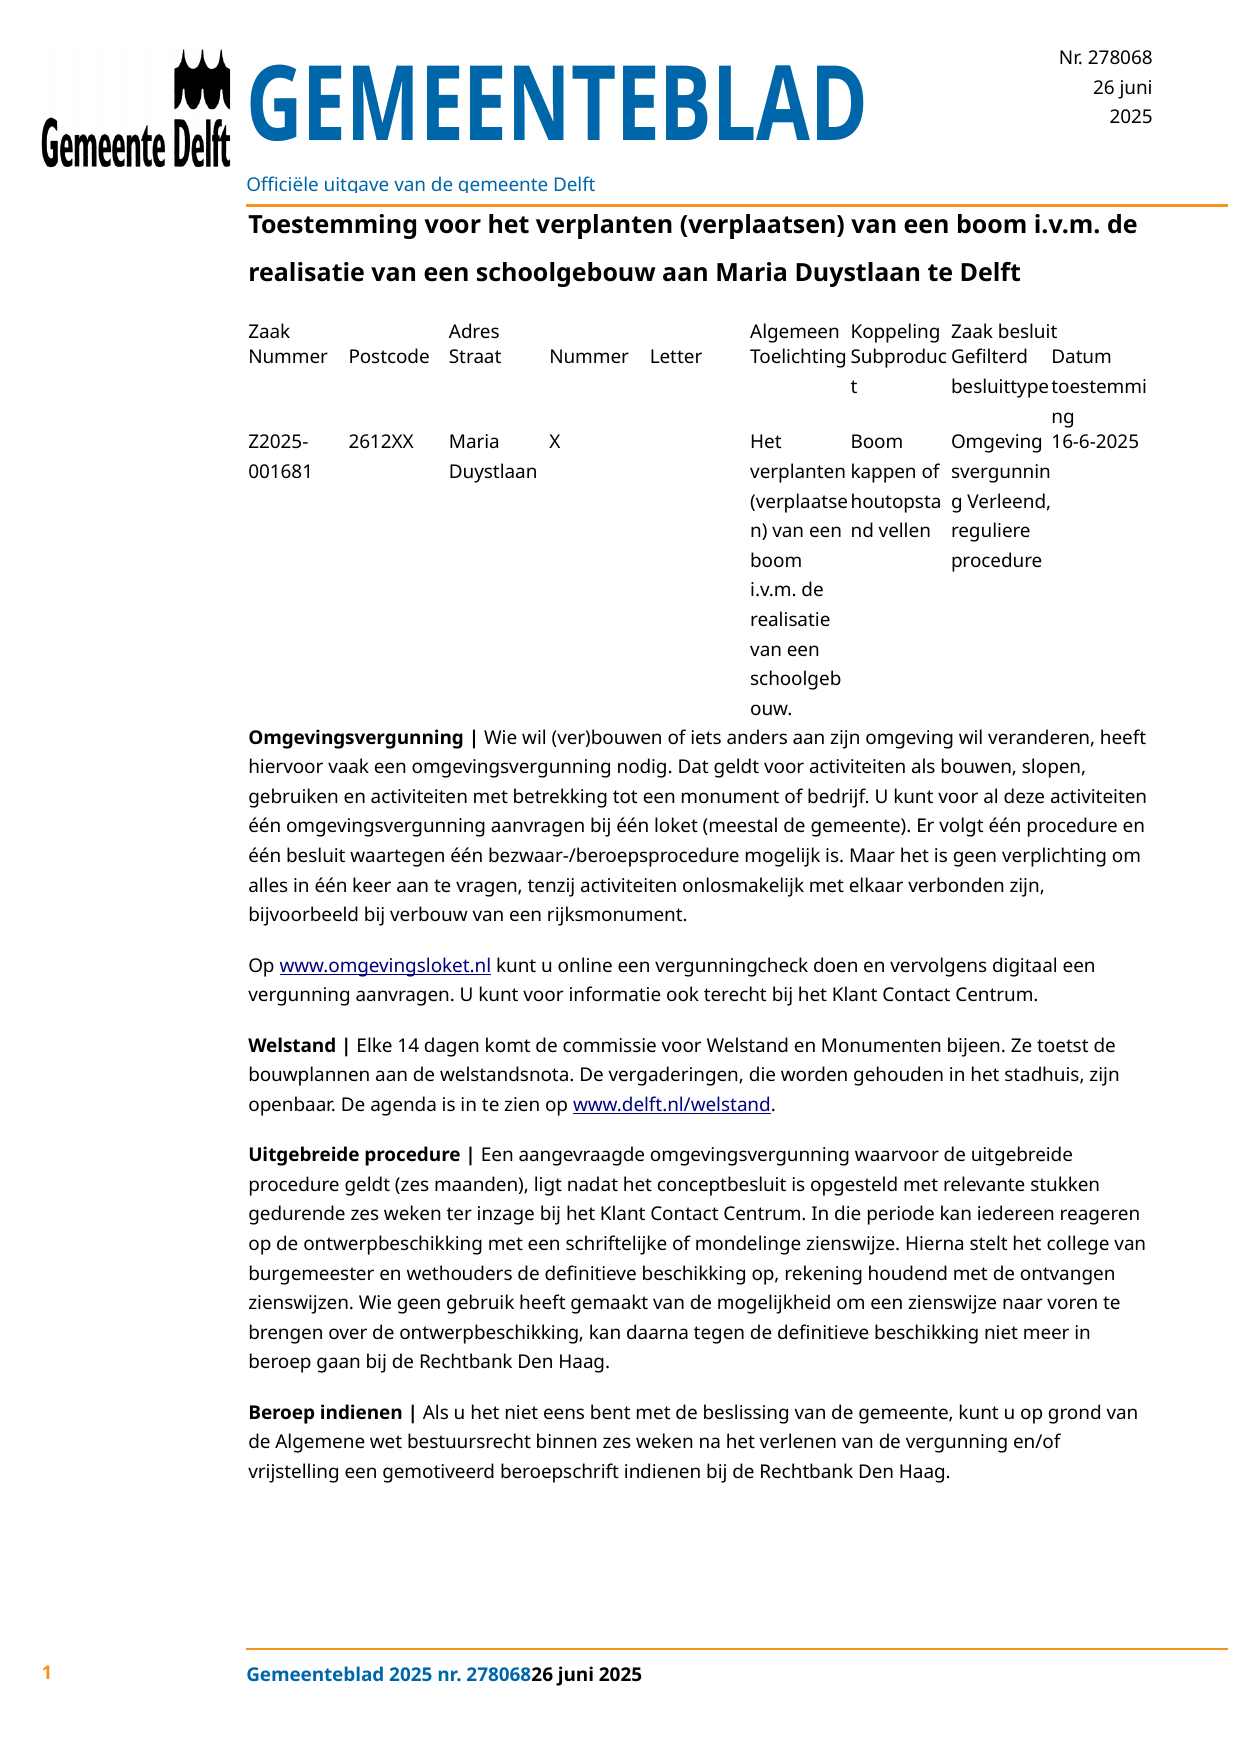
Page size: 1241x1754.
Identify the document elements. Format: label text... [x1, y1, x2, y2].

table_cell Nummer [248, 344, 348, 429]
table_cell X [549, 429, 649, 721]
table_cell Subproduct [850, 344, 951, 429]
table_cell [650, 429, 750, 721]
text Beroep indienen | Als u het niet eens bent met de beslissing van de gemeente, kunt u op grond van de Algemene wet bestuursrecht binnen zes weken na het verlenen van de vergunning en/of vrijstelling een gemotiveerd beroepschrift indienen bij de Rechtbank Den Haag. [248, 1399, 1152, 1484]
table_cell Maria Duystlaan [449, 429, 549, 721]
table_cell Toelichting [750, 344, 850, 429]
table_cell Boom kappen of houtopstand vellen [850, 429, 951, 721]
table_cell Letter [650, 344, 750, 429]
table_header Koppeling [850, 318, 951, 344]
table_cell Omgevingsvergunning Verleend, reguliere procedure [951, 429, 1051, 721]
table_header Zaak besluit [951, 318, 1152, 344]
table_cell 16-6-2025 [1051, 429, 1152, 721]
text Welstand | Elke 14 dagen komt de commissie voor Welstand en Monumenten bijeen. Ze toetst de bouwplannen aan de welstandsnota. De vergaderingen, die worden gehouden in het stadhuis, zijn openbaar. De agenda is in te zien op www.delft.nl/welstand. [248, 1032, 1152, 1117]
table_header Adres [449, 318, 549, 344]
table_cell Het verplanten (verplaatsen) van een boom i.v.m. de realisatie van een schoolgebouw. [750, 429, 850, 721]
text Toestemming voor het verplanten (verplaatsen) van een boom i.v.m. de realisatie van een schoolgebouw aan Maria Duystlaan te Delft [248, 207, 1152, 288]
table_cell Nummer [549, 344, 649, 429]
table_header [348, 318, 449, 344]
text Omgevingsvergunning | Wie wil (ver)bouwen of iets anders aan zijn omgeving wil veranderen, heeft hiervoor vaak een omgevingsvergunning nodig. Dat geldt voor activiteiten als bouwen, slopen, gebruiken en activiteiten met betrekking tot een monument of bedrijf. U kunt voor al deze activiteiten één omgevingsvergunning aanvragen bij één loket (meestal de gemeente). Er volgt één procedure en één besluit waartegen één bezwaar-/beroepsprocedure mogelijk is. Maar het is geen verplichting om alles in één keer aan te vragen, tenzij activiteiten onlosmakelijk met elkaar verbonden zijn, bijvoorbeeld bij verbouw van een rijksmonument. [248, 724, 1152, 927]
table_header Algemeen [750, 318, 850, 344]
text Op www.omgevingsloket.nl kunt u online een vergunningcheck doen en vervolgens digitaal een vergunning aanvragen. U kunt voor informatie ook terecht bij het Klant Contact Centrum. [248, 952, 1152, 1007]
table_cell Datum toestemming [1051, 344, 1152, 429]
table_header [549, 318, 649, 344]
table_cell Straat [449, 344, 549, 429]
picture [41, 47, 231, 172]
table_cell Postcode [348, 344, 449, 429]
table_cell Gefilterd besluittype [951, 344, 1051, 429]
table_cell Z2025-001681 [248, 429, 348, 721]
text Uitgebreide procedure | Een aangevraagde omgevingsvergunning waarvoor de uitgebreide procedure geldt (zes maanden), ligt nadat het conceptbesluit is opgesteld met relevante stukken gedurende zes weken ter inzage bij het Klant Contact Centrum. In die periode kan iedereen reageren op de ontwerpbeschikking met een schriftelijke of mondelinge zienswijze. Hierna stelt het college van burgemeester en wethouders de definitieve beschikking op, rekening houdend met de ontvangen zienswijzen. Wie geen gebruik heeft gemaakt van de mogelijkheid om een zienswijze naar voren te brengen over de ontwerpbeschikking, kan daarna tegen de definitieve beschikking niet meer in beroep gaan bij de Rechtbank Den Haag. [248, 1141, 1152, 1374]
table_header Zaak [248, 318, 348, 344]
table_header [650, 318, 750, 344]
table_cell 2612XX [348, 429, 449, 721]
